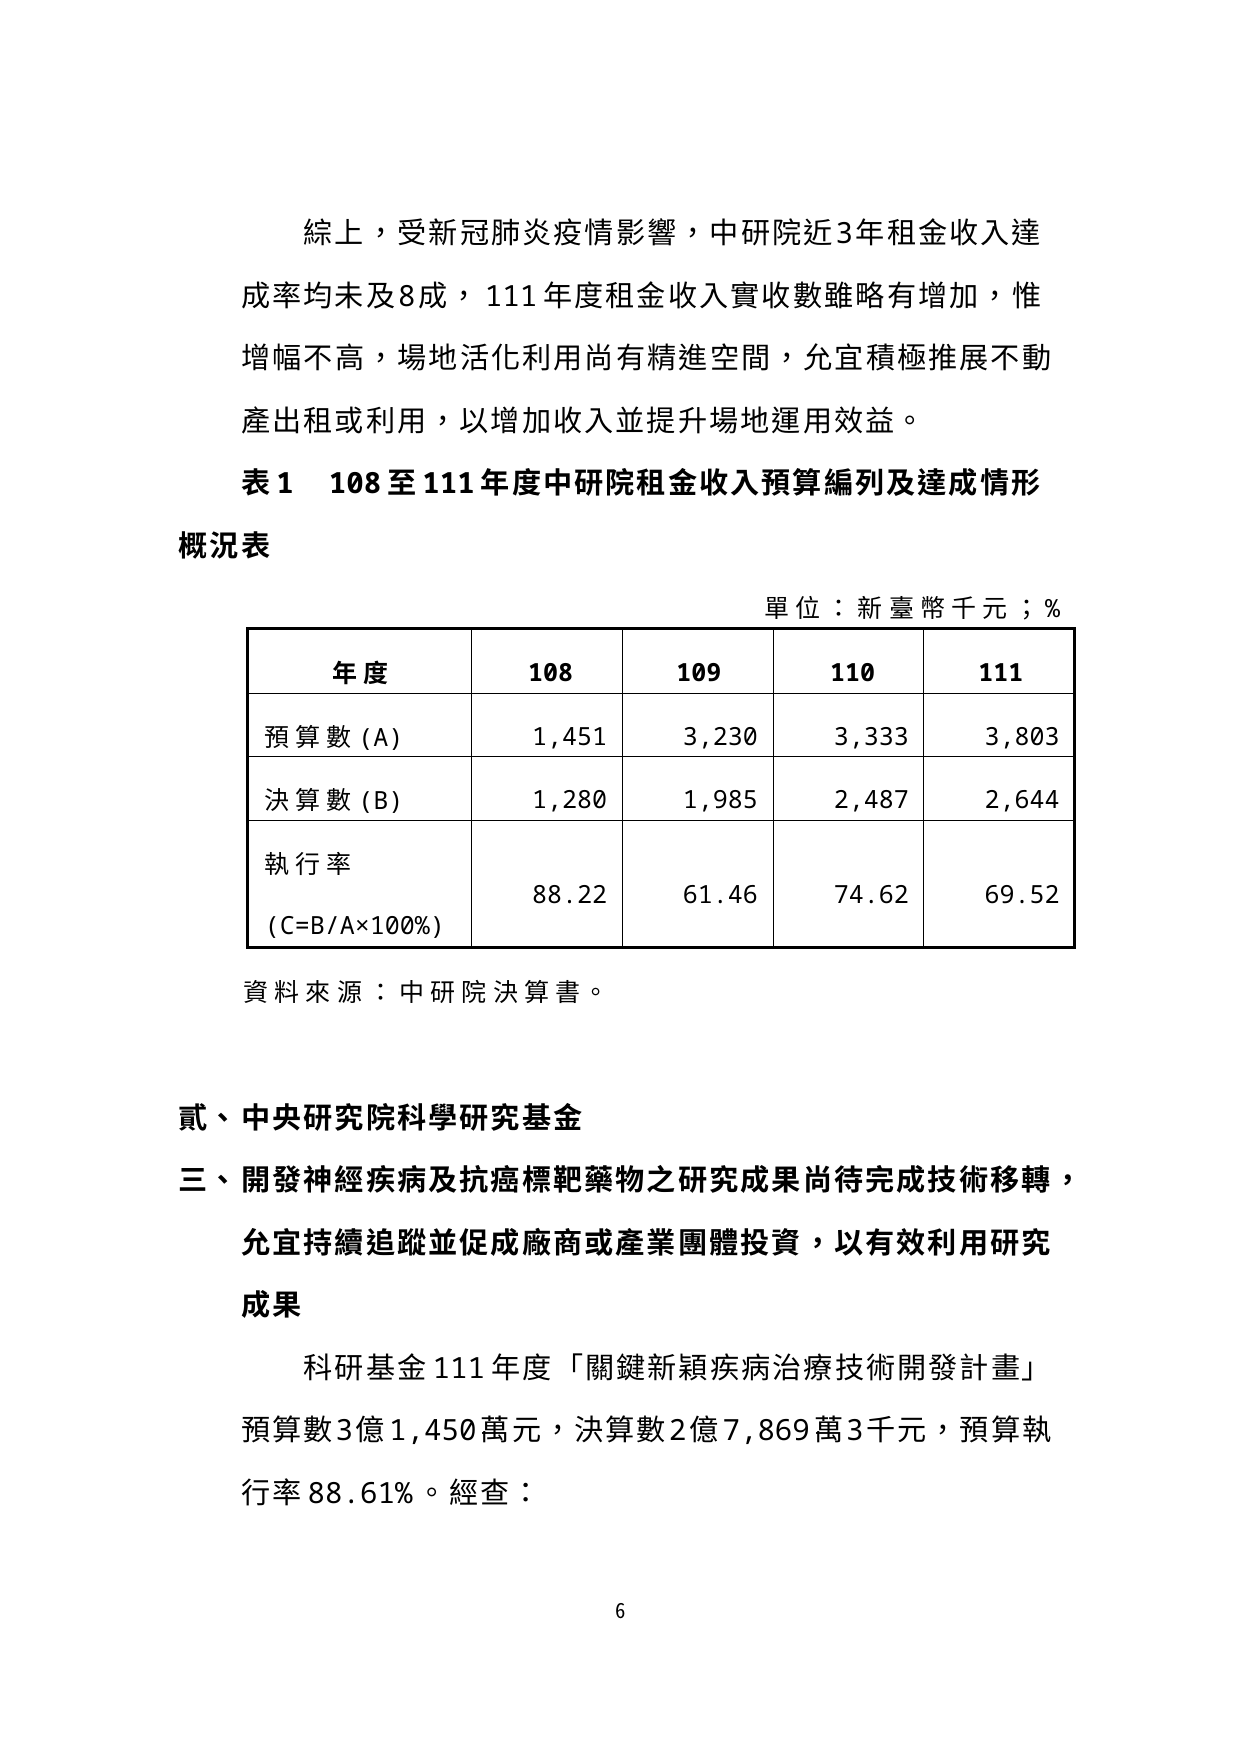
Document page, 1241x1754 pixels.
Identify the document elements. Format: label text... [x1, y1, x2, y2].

text 表1 108至111年度中研院租金收入預算編列及達成情形概況表 [177, 439, 1063, 564]
table_cell 88.22 [472, 821, 622, 946]
text 綜上，受新冠肺炎疫情影響，中研院近3年租金收入達成率均未及8成，111年度租金收入實收數雖略有增加，惟增幅不高，場地活化利用尚有精進空間，允宜積極推展不動產出租或利用，以增加收入並提升場地運用效益。 [236, 189, 1063, 439]
text 貳、中央研究院科學研究基金 [177, 1074, 1063, 1136]
table_header 年度 [249, 630, 471, 693]
text 科研基金111年度「關鍵新穎疾病治療技術開發計畫」預算數3億1,450萬元，決算數2億7,869萬3千元，預算執行率88.61%。經查： [236, 1324, 1063, 1511]
table_header 110 [774, 630, 923, 693]
table_cell 1,985 [623, 757, 773, 820]
table_header 108 [472, 630, 622, 693]
table_cell 61.46 [623, 821, 773, 946]
table_cell 3,803 [924, 694, 1073, 756]
table_cell 69.52 [924, 821, 1073, 946]
table_cell 1,451 [472, 694, 622, 756]
table_cell 決算數(B) [249, 757, 471, 820]
table_cell 執行率 (C=B/A×100%) [249, 821, 471, 946]
text 三、開發神經疾病及抗癌標靶藥物之研究成果尚待完成技術移轉，允宜持續追蹤並促成廠商或產業團體投資，以有效利用研究成果 [177, 1136, 1063, 1324]
table_header 109 [623, 630, 773, 693]
table_cell 2,644 [924, 757, 1073, 820]
table_header 111 [924, 630, 1073, 693]
table_cell 1,280 [472, 757, 622, 820]
table_cell 3,333 [774, 694, 923, 756]
table_cell 74.62 [774, 821, 923, 946]
table_cell 2,487 [774, 757, 923, 820]
text 單位：新臺幣千元；% [177, 564, 1063, 627]
table_cell 預算數(A) [249, 694, 471, 756]
text 資料來源：中研院決算書。 [236, 949, 1063, 1011]
table_cell 3,230 [623, 694, 773, 756]
